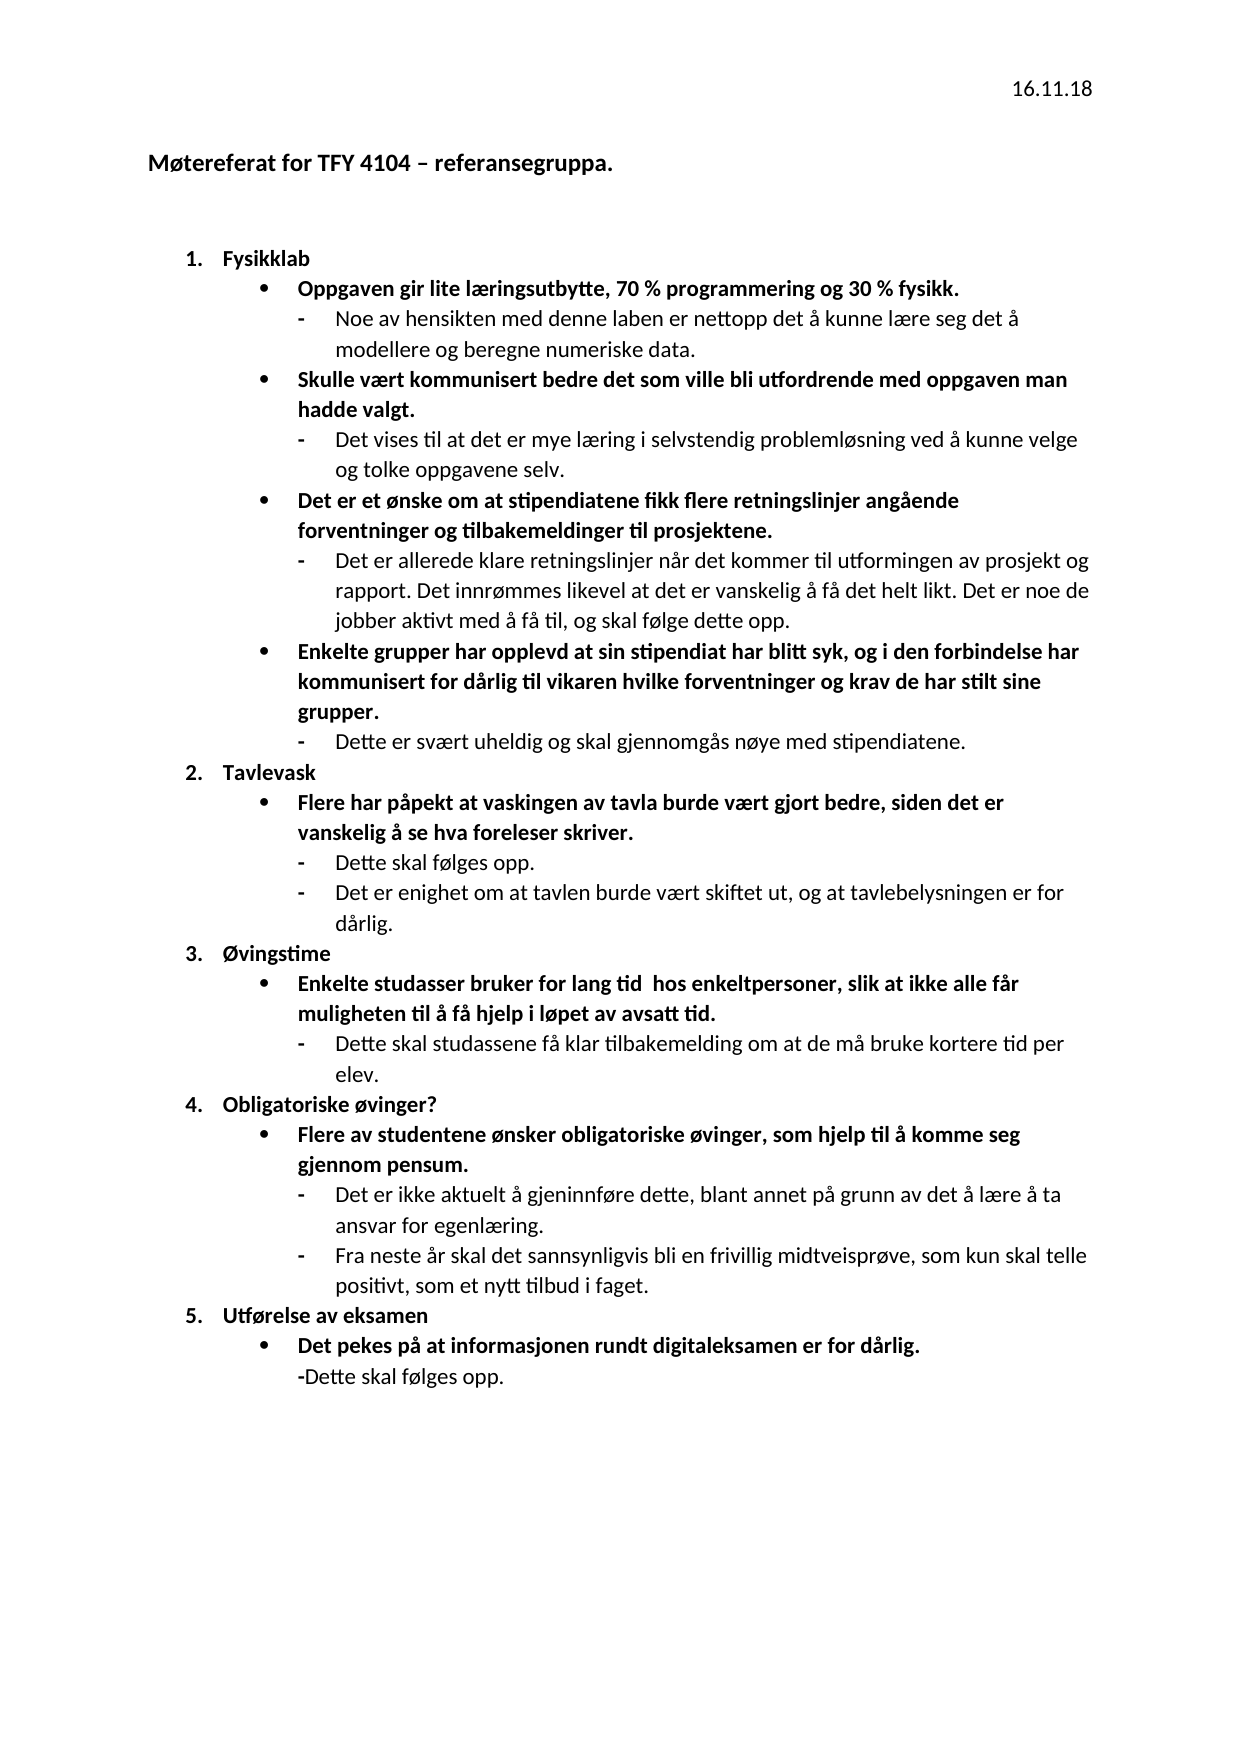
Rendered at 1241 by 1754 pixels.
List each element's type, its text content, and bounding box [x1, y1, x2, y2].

list Flere av studentene ønsker obligatoriske øvinger, som hjelp til å komme seg gjennom pensum. [260, 1120, 1093, 1178]
list Flere har påpekt at vaskingen av tavla burde vært gjort bedre, siden det er vanskelig å se hva foreleser skriver. [260, 788, 1093, 846]
text Møtereferat for TFY 4104 – referansegruppa. [148, 148, 1093, 178]
list Oppgaven gir lite læringsutbytte, 70 % programmering og 30 % fysikk. [260, 274, 1093, 302]
list Det er enighet om at tavlen burde vært skiftet ut, og at tavlebelysningen er for dårlig. [298, 878, 1093, 937]
list Det vises til at det er mye læring i selvstendig problemløsning ved å kunne velge og tolke oppgavene selv. [298, 425, 1093, 483]
list Øvingstime [185, 939, 1093, 967]
list Obligatoriske øvinger? [185, 1090, 1093, 1118]
list Skulle vært kommunisert bedre det som ville bli utfordrende med oppgaven man hadde valgt. [260, 365, 1093, 423]
list Tavlevask [185, 758, 1093, 786]
list Fra neste år skal det sannsynligvis bli en frivillig midtveisprøve, som kun skal telle positivt, som et nytt tilbud i faget. [298, 1241, 1093, 1299]
list Dette skal studassene få klar tilbakemelding om at de må bruke kortere tid per elev. [298, 1029, 1093, 1088]
list Det er allerede klare retningslinjer når det kommer til utformingen av prosjekt og rapport. Det innrømmes likevel at det er vanskelig å få det helt likt. Det er noe de jobber aktivt med å få til, og skal følge dette opp. [298, 546, 1093, 634]
list Dette skal følges opp. [298, 848, 1093, 876]
list Det er ikke aktuelt å gjeninnføre dette, blant annet på grunn av det å lære å ta ansvar for egenlæring. [298, 1181, 1093, 1239]
list Noe av hensikten med denne laben er nettopp det å kunne lære seg det å modellere og beregne numeriske data. [298, 304, 1093, 363]
list Det pekes på at informasjonen rundt digitaleksamen er for dårlig. [260, 1332, 1093, 1359]
list Utførelse av eksamen [185, 1301, 1093, 1329]
list Enkelte grupper har opplevd at sin stipendiat har blitt syk, og i den forbindelse har kommunisert for dårlig til vikaren hvilke forventninger og krav de har stilt sine grupper. [260, 637, 1093, 725]
list Det er et ønske om at stipendiatene fikk flere retningslinjer angående forventninger og tilbakemeldinger til prosjektene. [260, 486, 1093, 544]
list -Dette skal følges opp. [298, 1362, 1093, 1390]
list Fysikklab [185, 244, 1093, 272]
list Dette er svært uheldig og skal gjennomgås nøye med stipendiatene. [298, 727, 1093, 755]
list Enkelte studasser bruker for lang tid hos enkeltpersoner, slik at ikke alle får muligheten til å få hjelp i løpet av avsatt tid. [260, 969, 1093, 1027]
